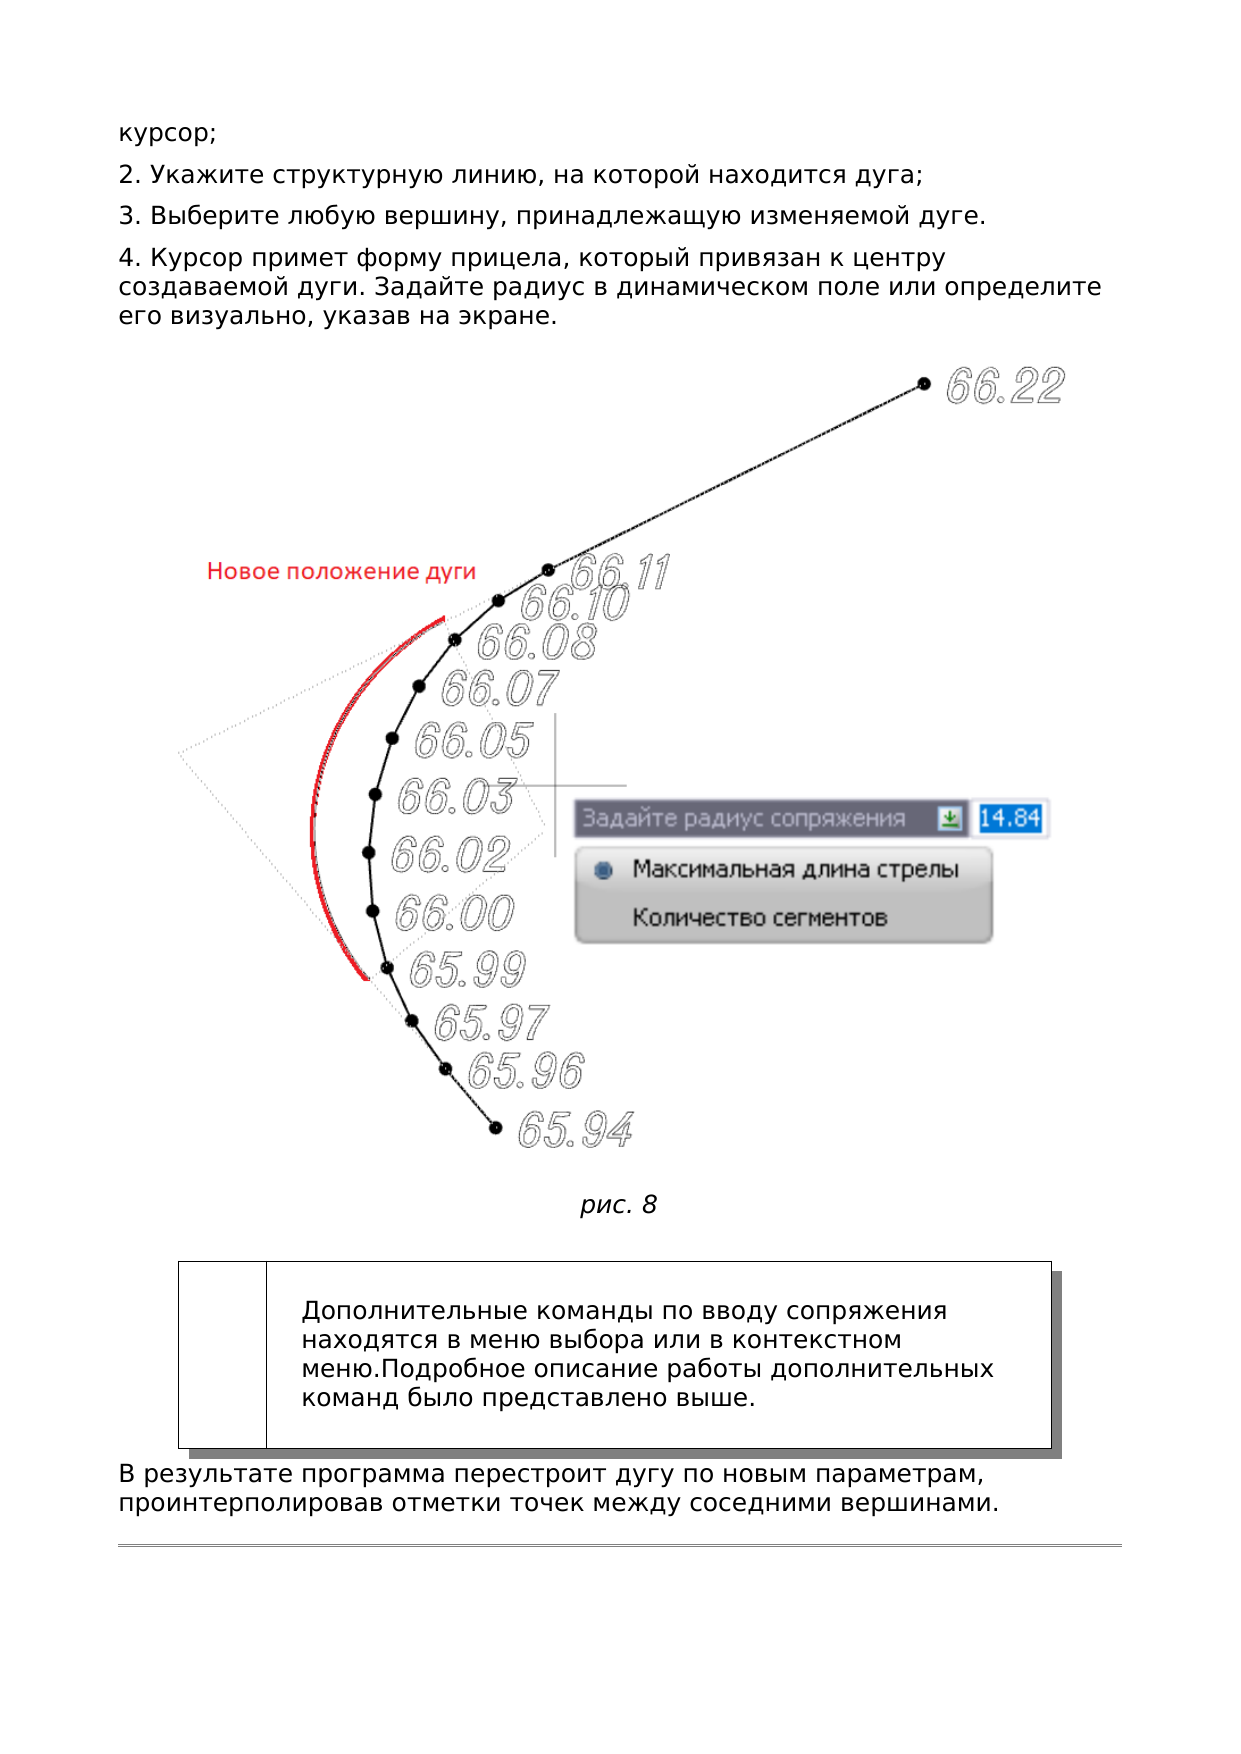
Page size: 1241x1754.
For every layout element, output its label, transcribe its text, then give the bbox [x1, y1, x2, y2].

table_header [179, 1262, 266, 1448]
text 2. Укажите структурную линию, на которой находится дуга; [118, 160, 1122, 189]
text курсор; [118, 118, 1122, 147]
text 3. Выберите любую вершину, принадлежащую изменяемой дуге. [118, 201, 1122, 231]
text рис. 8 [151, 1190, 1089, 1219]
table_header Дополнительные команды по вводу сопряжения находятся в меню выбора или в контекстном меню.Подробное описание работы дополнительных команд было представлено выше. [267, 1262, 1051, 1448]
text 4. Курсор примет форму прицела, который привязан к центру создаваемой дуги. Задайте радиус в динамическом поле или определите его визуально, указав на экране. [118, 243, 1122, 331]
text В результате программа перестроит дугу по новым параметрам, проинтерполировав отметки точек между соседними вершинами. [118, 1459, 1122, 1517]
picture [151, 343, 1089, 1190]
